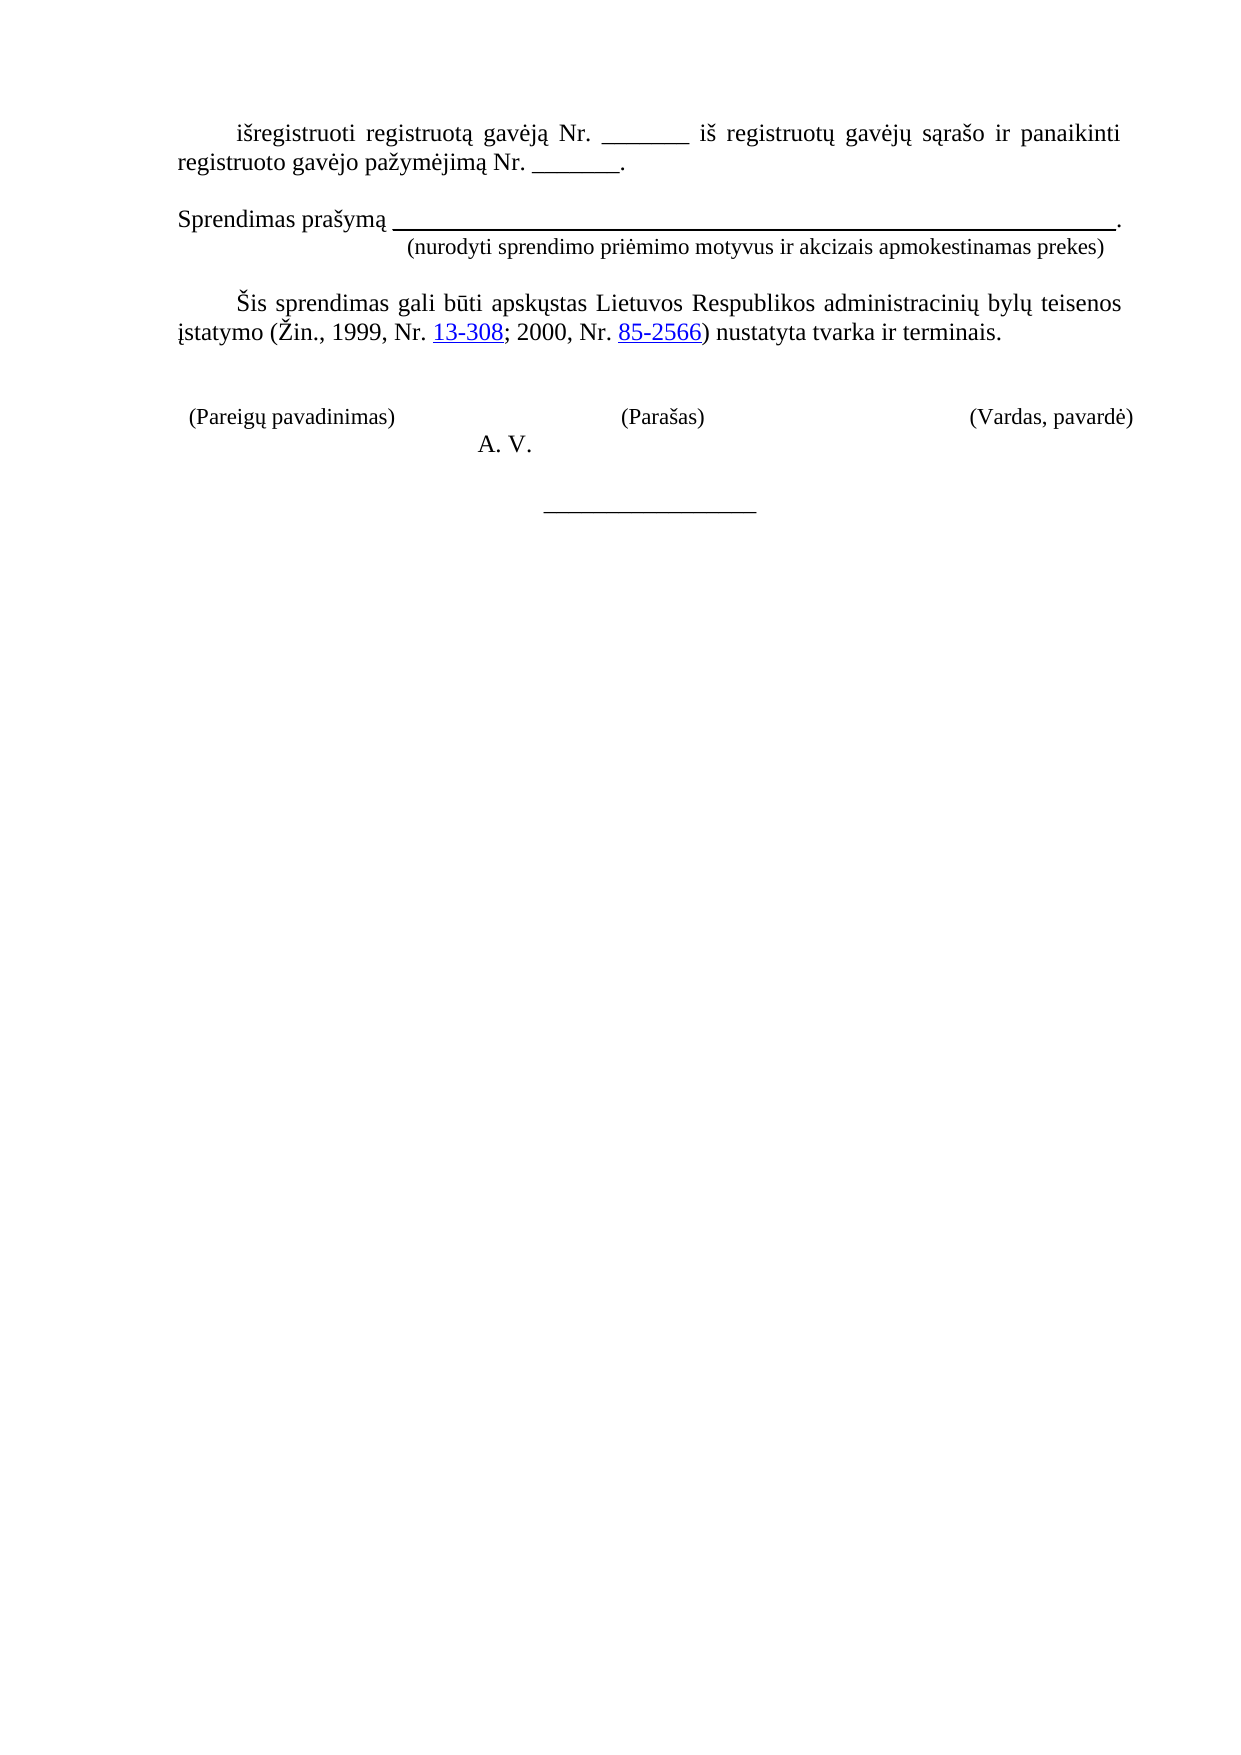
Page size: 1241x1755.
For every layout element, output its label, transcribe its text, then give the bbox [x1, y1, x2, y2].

text išregistruoti registruotą gavėją Nr. _______ iš registruotų gavėjų sąrašo ir panaikinti registruoto gavėjo pažymėjimą Nr. _______. [177, 118, 1122, 176]
subtitle Sprendimas prašymą . [177, 204, 1122, 233]
text _________________ [177, 487, 1122, 516]
table_header (Pareigų pavadinimas) [177, 403, 502, 429]
text (nurodyti sprendimo priėmimo motyvus ir akcizais apmokestinamas prekes) [390, 233, 1122, 259]
table_header (Parašas) [502, 403, 823, 429]
table_header (Vardas, pavardė) [824, 403, 1145, 429]
text Šis sprendimas gali būti apskųstas Lietuvos Respublikos administracinių bylų teisenos įstatymo (Žin., 1999, Nr. 13-308; 2000, Nr. 85-2566) nustatyta tvarka ir terminais. [177, 288, 1122, 346]
text A. V. [402, 429, 1122, 458]
